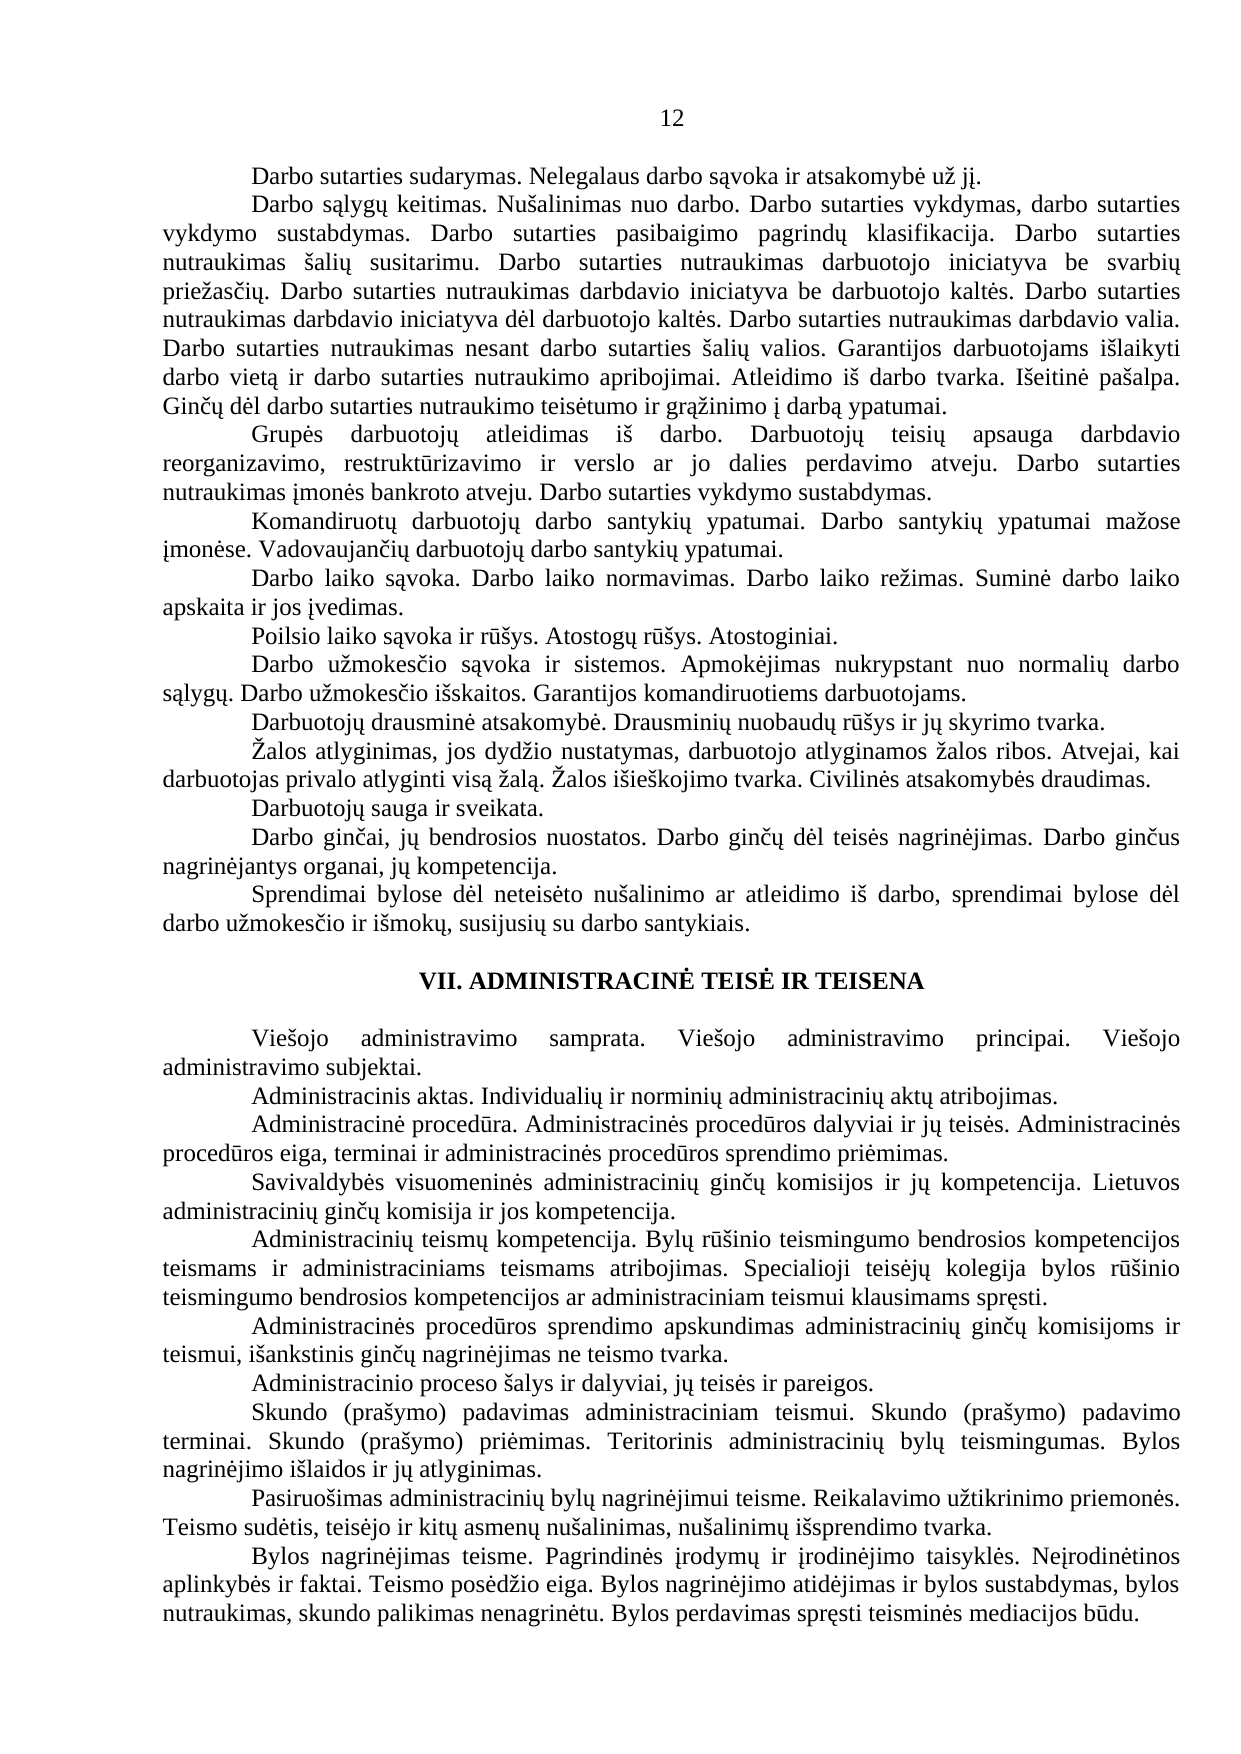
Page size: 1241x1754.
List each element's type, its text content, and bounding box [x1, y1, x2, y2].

text Darbo ginčai, jų bendrosios nuostatos. Darbo ginčų dėl teisės nagrinėjimas. Darbo ginčus nagrinėjantys organai, jų kompetencija. [162, 822, 1181, 879]
text Administracinių teismų kompetencija. Bylų rūšinio teismingumo bendrosios kompetencijos teismams ir administraciniams teismams atribojimas. Specialioji teisėjų kolegija bylos rūšinio teismingumo bendrosios kompetencijos ar administraciniam teismui klausimams spręsti. [162, 1224, 1181, 1311]
text Darbo laiko sąvoka. Darbo laiko normavimas. Darbo laiko režimas. Suminė darbo laiko apskaita ir jos įvedimas. [162, 563, 1181, 621]
text Sprendimai bylose dėl neteisėto nušalinimo ar atleidimo iš darbo, sprendimai bylose dėl darbo užmokesčio ir išmokų, susijusių su darbo santykiais. [162, 879, 1181, 937]
text Skundo (prašymo) padavimas administraciniam teismui. Skundo (prašymo) padavimo terminai. Skundo (prašymo) priėmimas. Teritorinis administracinių bylų teismingumas. Bylos nagrinėjimo išlaidos ir jų atlyginimas. [162, 1397, 1181, 1483]
text Administracinės procedūros sprendimo apskundimas administracinių ginčų komisijoms ir teismui, išankstinis ginčų nagrinėjimas ne teismo tvarka. [162, 1311, 1181, 1368]
text Grupės darbuotojų atleidimas iš darbo. Darbuotojų teisių apsauga darbdavio reorganizavimo, restruktūrizavimo ir verslo ar jo dalies perdavimo atveju. Darbo sutarties nutraukimas įmonės bankroto atveju. Darbo sutarties vykdymo sustabdymas. [162, 419, 1181, 506]
text Bylos nagrinėjimas teisme. Pagrindinės įrodymų ir įrodinėjimo taisyklės. Neįrodinėtinos aplinkybės ir faktai. Teismo posėdžio eiga. Bylos nagrinėjimo atidėjimas ir bylos sustabdymas, bylos nutraukimas, skundo palikimas nenagrinėtu. Bylos perdavimas spręsti teisminės mediacijos būdu. [162, 1541, 1181, 1627]
text Darbo sąlygų keitimas. Nušalinimas nuo darbo. Darbo sutarties vykdymas, darbo sutarties vykdymo sustabdymas. Darbo sutarties pasibaigimo pagrindų klasifikacija. Darbo sutarties nutraukimas šalių susitarimu. Darbo sutarties nutraukimas darbuotojo iniciatyva be svarbių priežasčių. Darbo sutarties nutraukimas darbdavio iniciatyva be darbuotojo kaltės. Darbo sutarties nutraukimas darbdavio iniciatyva dėl darbuotojo kaltės. Darbo sutarties nutraukimas darbdavio valia. Darbo sutarties nutraukimas nesant darbo sutarties šalių valios. Garantijos darbuotojams išlaikyti darbo vietą ir darbo sutarties nutraukimo apribojimai. Atleidimo iš darbo tvarka. Išeitinė pašalpa. Ginčų dėl darbo sutarties nutraukimo teisėtumo ir grąžinimo į darbą ypatumai. [162, 189, 1181, 419]
text Administracinis aktas. Individualių ir norminių administracinių aktų atribojimas. [162, 1081, 1181, 1109]
text Viešojo administravimo samprata. Viešojo administravimo principai. Viešojo administravimo subjektai. [162, 1023, 1181, 1081]
text Darbuotojų sauga ir sveikata. [162, 793, 1181, 822]
text Žalos atlyginimas, jos dydžio nustatymas, darbuotojo atlyginamos žalos ribos. Atvejai, kai darbuotojas privalo atlyginti visą žalą. Žalos išieškojimo tvarka. Civilinės atsakomybės draudimas. [162, 736, 1181, 793]
text Poilsio laiko sąvoka ir rūšys. Atostogų rūšys. Atostoginiai. [162, 621, 1181, 649]
text Komandiruotų darbuotojų darbo santykių ypatumai. Darbo santykių ypatumai mažose įmonėse. Vadovaujančių darbuotojų darbo santykių ypatumai. [162, 506, 1181, 563]
text Darbuotojų drausminė atsakomybė. Drausminių nuobaudų rūšys ir jų skyrimo tvarka. [162, 707, 1181, 736]
text Darbo užmokesčio sąvoka ir sistemos. Apmokėjimas nukrypstant nuo normalių darbo sąlygų. Darbo užmokesčio išskaitos. Garantijos komandiruotiems darbuotojams. [162, 649, 1181, 707]
text Pasiruošimas administracinių bylų nagrinėjimui teisme. Reikalavimo užtikrinimo priemonės. Teismo sudėtis, teisėjo ir kitų asmenų nušalinimas, nušalinimų išsprendimo tvarka. [162, 1483, 1181, 1541]
text Administracinio proceso šalys ir dalyviai, jų teisės ir pareigos. [162, 1368, 1181, 1397]
text Administracinė procedūra. Administracinės procedūros dalyviai ir jų teisės. Administracinės procedūros eiga, terminai ir administracinės procedūros sprendimo priėmimas. [162, 1109, 1181, 1167]
text Darbo sutarties sudarymas. Nelegalaus darbo sąvoka ir atsakomybė už jį. [162, 161, 1181, 189]
text VII. ADMINISTRACINĖ TEISĖ IR TEISENA [162, 966, 1181, 994]
text Savivaldybės visuomeninės administracinių ginčų komisijos ir jų kompetencija. Lietuvos administracinių ginčų komisija ir jos kompetencija. [162, 1167, 1181, 1224]
